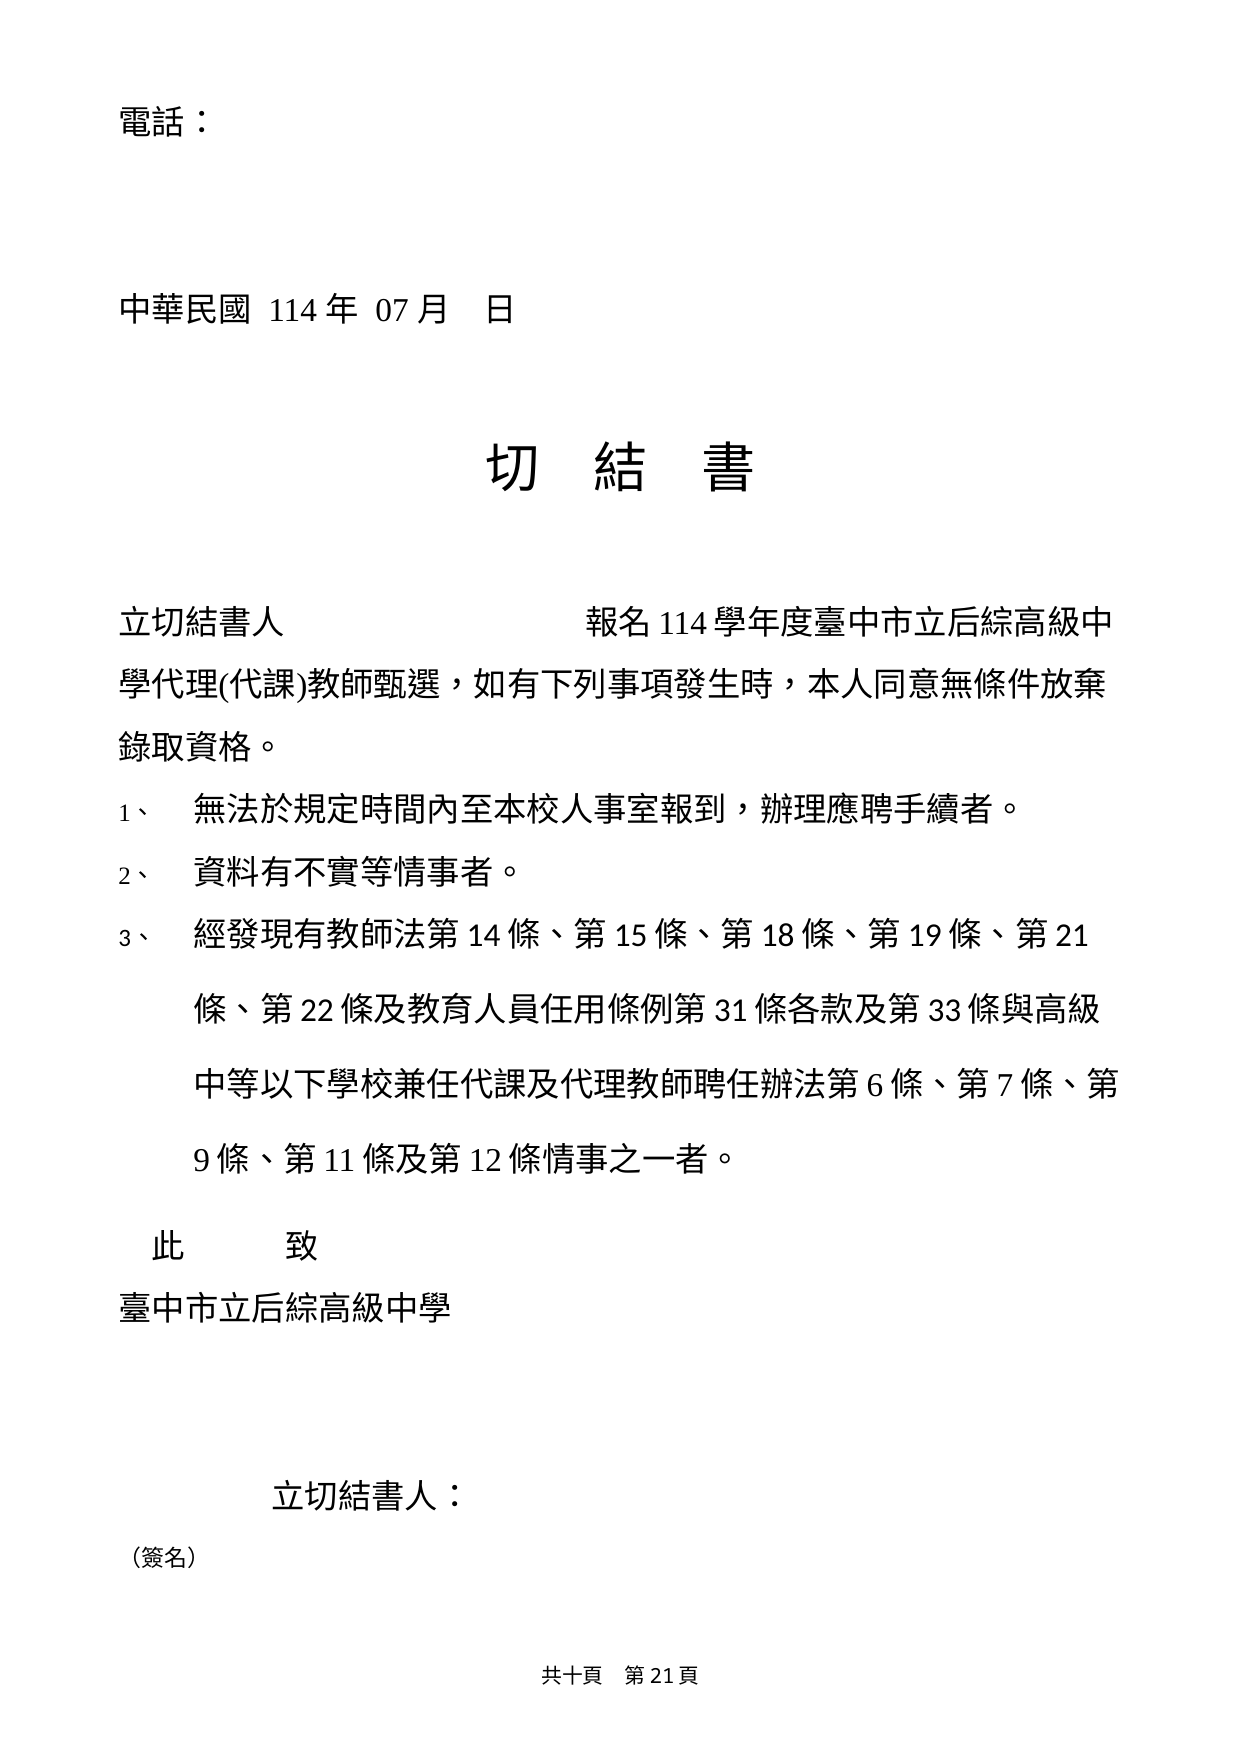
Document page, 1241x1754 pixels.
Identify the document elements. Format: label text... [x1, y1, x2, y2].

text 中華民國 114 年 07 月 日 [118, 266, 1122, 328]
text 臺中市立后綜高級中學 [118, 1265, 1122, 1327]
list 無法於規定時間內至本校人事室報到，辦理應聘手續者。 [118, 766, 1122, 828]
text 切 結 書 [118, 391, 1122, 516]
text 立切結書人： （簽名） [118, 1452, 1122, 1577]
text 此 致 [118, 1202, 1122, 1265]
list 資料有不實等情事者。 [118, 828, 1122, 891]
list 經發現有教師法第14條、第15條、第18條、第19條、第21條、第22條及教育人員任用條例第31條各款及第33條與高級中等以下學校兼任代課及代理教師聘任辦法第6條、第7條、第9條、第11條及第12條情事之一者。 [118, 891, 1122, 1178]
text 立切結書人 報名114學年度臺中市立后綜高級中學代理(代課)教師甄選，如有下列事項發生時，本人同意無條件放棄錄取資格。 [118, 578, 1122, 766]
text 電話： [118, 78, 1122, 141]
